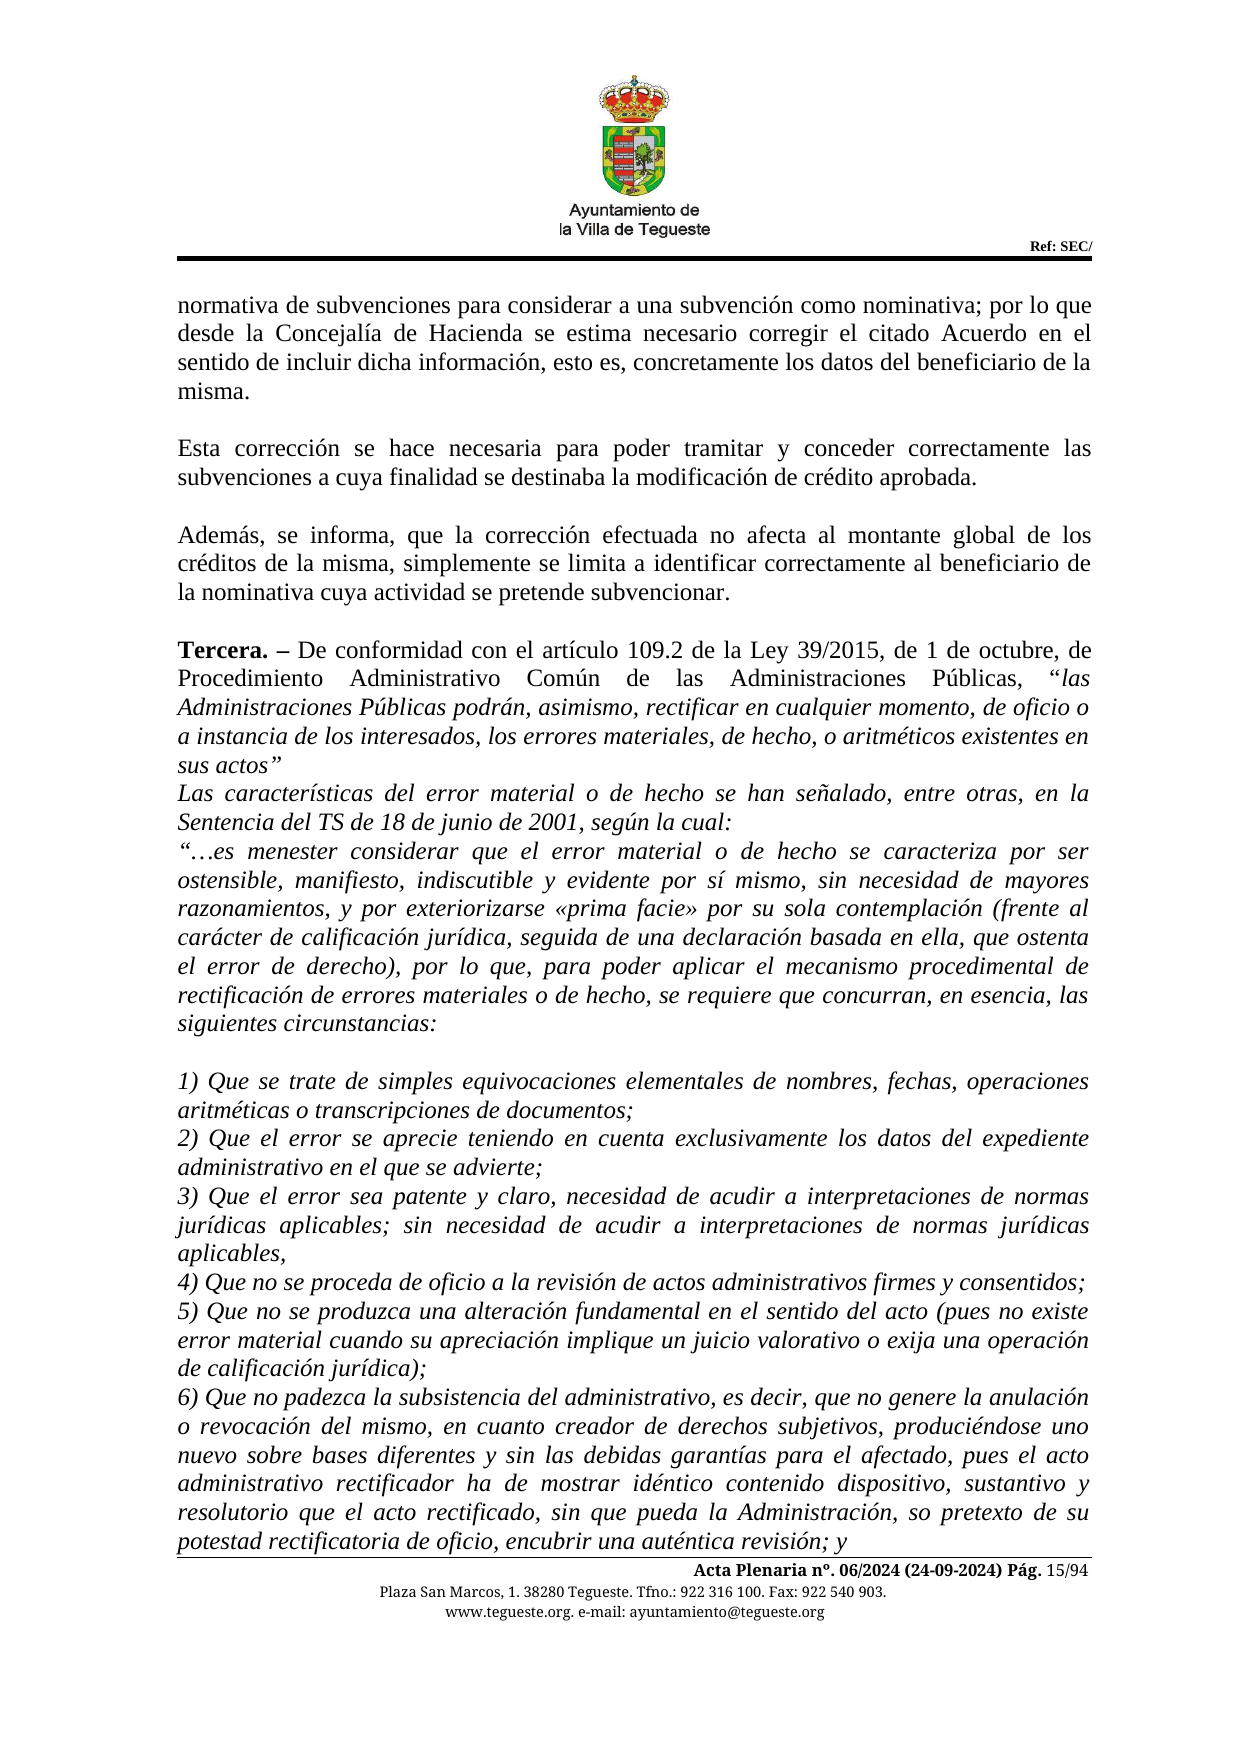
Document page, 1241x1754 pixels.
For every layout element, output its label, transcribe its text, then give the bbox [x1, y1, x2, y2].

text Además, se informa, que la corrección efectuada no afecta al montante global de los créditos de la misma, simplemente se limita a identificar correctamente al beneficiario de la nominativa cuya actividad se pretende subvencionar. [177, 520, 1092, 606]
text 5) Que no se produzca una alteración fundamental en el sentido del acto (pues no existe error material cuando su apreciación implique un juicio valorativo o exija una operación de calificación jurídica); [177, 1296, 1092, 1382]
text “…es menester considerar que el error material o de hecho se caracteriza por ser ostensible, manifiesto, indiscutible y evidente por sí mismo, sin necesidad de mayores razonamientos, y por exteriorizarse «prima facie» por su sola contemplación (frente al carácter de calificación jurídica, seguida de una declaración basada en ella, que ostenta el error de derecho), por lo que, para poder aplicar el mecanismo procedimental de rectificación de errores materiales o de hecho, se requiere que concurran, en esencia, las siguientes circunstancias: [177, 836, 1092, 1037]
text Esta corrección se hace necesaria para poder tramitar y conceder correctamente las subvenciones a cuya finalidad se destinaba la modificación de crédito aprobada. [177, 433, 1092, 491]
text normativa de subvenciones para considerar a una subvención como nominativa; por lo que desde la Concejalía de Hacienda se estima necesario corregir el citado Acuerdo en el sentido de incluir dicha información, esto es, concretamente los datos del beneficiario de la misma. [177, 290, 1092, 405]
text Las características del error material o de hecho se han señalado, entre otras, en la Sentencia del TS de 18 de junio de 2001, según la cual: [177, 778, 1092, 836]
text Tercera. – De conformidad con el artículo 109.2 de la Ley 39/2015, de 1 de octubre, de Procedimiento Administrativo Común de las Administraciones Públicas, “las Administraciones Públicas podrán, asimismo, rectificar en cualquier momento, de oficio o a instancia de los interesados, los errores materiales, de hecho, o aritméticos existentes en sus actos” [177, 635, 1092, 778]
text 1) Que se trate de simples equivocaciones elementales de nombres, fechas, operaciones aritméticas o transcripciones de documentos; [177, 1066, 1092, 1123]
text 3) Que el error sea patente y claro, necesidad de acudir a interpretaciones de normas jurídicas aplicables; sin necesidad de acudir a interpretaciones de normas jurídicas aplicables, [177, 1181, 1092, 1267]
text 2) Que el error se aprecie teniendo en cuenta exclusivamente los datos del expediente administrativo en el que se advierte; [177, 1123, 1092, 1181]
text 4) Que no se proceda de oficio a la revisión de actos administrativos firmes y consentidos; [177, 1267, 1092, 1296]
text 6) Que no padezca la subsistencia del administrativo, es decir, que no genere la anulación o revocación del mismo, en cuanto creador de derechos subjetivos, produciéndose uno nuevo sobre bases diferentes y sin las debidas garantías para el afectado, pues el acto administrativo rectificador ha de mostrar idéntico contenido dispositivo, sustantivo y resolutorio que el acto rectificado, sin que pueda la Administración, so pretexto de su potestad rectificatoria de oficio, encubrir una auténtica revisión; y [177, 1382, 1092, 1555]
